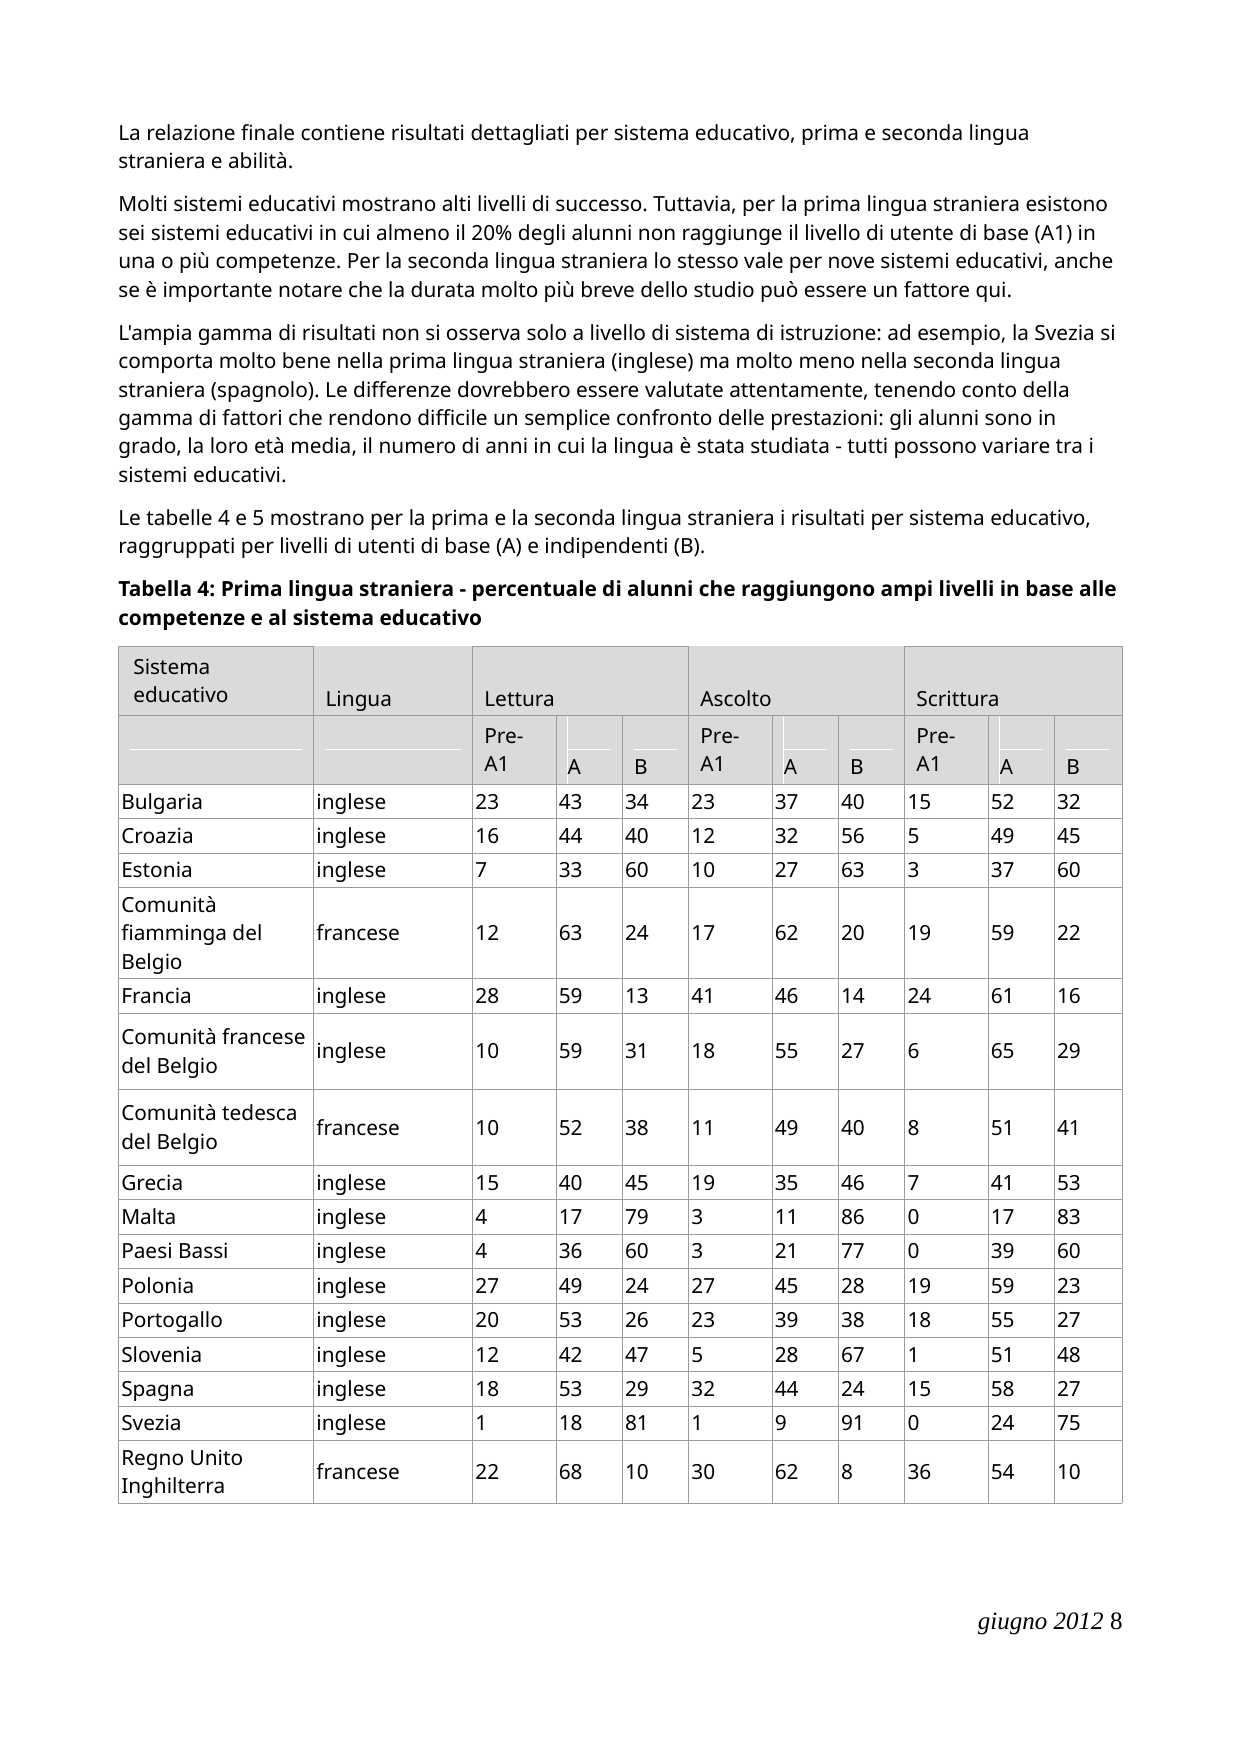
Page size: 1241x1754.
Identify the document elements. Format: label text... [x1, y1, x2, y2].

table_cell 56 [839, 819, 904, 853]
table_cell francese [314, 1090, 472, 1165]
table_header [905, 647, 916, 715]
table_cell [827, 716, 838, 784]
table_cell 40 [557, 1166, 622, 1199]
table_cell Regno Unito Inghilterra [119, 1441, 313, 1503]
table_cell 7 [905, 1166, 988, 1199]
table_cell [461, 716, 472, 784]
table_cell A [1000, 750, 1043, 784]
table_header [677, 647, 688, 715]
table_header [473, 647, 484, 715]
table_cell 41 [989, 1166, 1054, 1199]
table_cell 27 [473, 1269, 556, 1302]
table_cell 24 [623, 1269, 688, 1302]
table_cell 47 [623, 1338, 688, 1371]
table_cell 54 [989, 1441, 1054, 1503]
table_cell 59 [989, 888, 1054, 978]
table_cell 22 [473, 1441, 556, 1503]
table_cell [1066, 716, 1109, 749]
table_cell 10 [473, 1014, 556, 1089]
table_cell [302, 716, 313, 784]
table_cell 5 [689, 1338, 772, 1371]
table_cell 3 [905, 854, 988, 887]
table_header [916, 647, 1109, 681]
table_header [119, 647, 130, 715]
table_cell [130, 716, 302, 749]
table_cell 83 [1055, 1200, 1122, 1234]
table_cell 0 [905, 1200, 988, 1234]
table_cell 27 [689, 1269, 772, 1302]
table_cell 39 [773, 1304, 838, 1337]
table_cell [905, 716, 916, 784]
table_cell 44 [773, 1372, 838, 1406]
table_cell 36 [905, 1441, 988, 1503]
table_cell 8 [839, 1441, 904, 1503]
table_cell 15 [905, 785, 988, 818]
table_cell [325, 716, 461, 749]
table_cell 60 [1055, 854, 1122, 887]
table_cell francese [314, 888, 472, 978]
table_cell Croazia [119, 819, 313, 853]
table_cell francese [314, 1441, 472, 1503]
table_cell [989, 716, 999, 784]
table_header [302, 647, 313, 715]
table_cell [677, 716, 688, 784]
table_cell 48 [1055, 1338, 1122, 1371]
table_cell Estonia [119, 854, 313, 887]
table_cell [1000, 716, 1043, 749]
table_cell 7 [473, 854, 556, 887]
table_cell [760, 716, 772, 784]
table_cell 0 [905, 1235, 988, 1268]
table_cell [473, 716, 484, 784]
table_cell [689, 716, 700, 784]
table_cell 38 [623, 1090, 688, 1165]
table_cell 24 [989, 1407, 1054, 1440]
table_cell 40 [839, 1090, 904, 1165]
text La relazione finale contiene risultati dettagliati per sistema educativo, prima e seconda lingua straniera e abilità. [118, 118, 1122, 175]
table_cell 21 [773, 1235, 838, 1268]
table_cell 12 [689, 819, 772, 853]
table_cell 68 [557, 1441, 622, 1503]
table_cell inglese [314, 1372, 472, 1406]
table_cell 18 [689, 1014, 772, 1089]
table_cell B [1066, 750, 1109, 784]
table_cell 10 [689, 854, 772, 887]
table_cell [634, 716, 677, 749]
table_cell B [634, 750, 677, 784]
table_cell 49 [773, 1090, 838, 1165]
table_cell 40 [623, 819, 688, 853]
table_cell 55 [989, 1304, 1054, 1337]
table_cell 61 [989, 979, 1054, 1013]
table_header Sistema educativo [130, 647, 302, 715]
table_cell 65 [989, 1014, 1054, 1089]
table_cell 39 [989, 1235, 1054, 1268]
table_cell 3 [689, 1235, 772, 1268]
table_cell 32 [773, 819, 838, 853]
table_cell Slovenia [119, 1338, 313, 1371]
table_cell 10 [1055, 1441, 1122, 1503]
text Molti sistemi educativi mostrano alti livelli di successo. Tuttavia, per la prima lingua straniera esistono sei sistemi educativi in cui almeno il 20% degli alunni non raggiunge il livello di utente di base (A1) in una o più competenze. Per la seconda lingua straniera lo stesso vale per nove sistemi educativi, anche se è importante notare che la durata molto più breve dello studio può essere un fattore qui. [118, 189, 1122, 303]
table_cell Pre-A1 [700, 716, 760, 784]
table_cell 27 [773, 854, 838, 887]
table_cell 62 [773, 1441, 838, 1503]
table_header [484, 647, 677, 681]
table_cell [325, 750, 461, 784]
table_cell [314, 716, 325, 784]
table_cell 14 [839, 979, 904, 1013]
table_cell 60 [623, 1235, 688, 1268]
table_cell 51 [989, 1338, 1054, 1371]
table_cell 55 [773, 1014, 838, 1089]
table_cell [839, 716, 850, 784]
table_cell 9 [773, 1407, 838, 1440]
table_cell 28 [773, 1338, 838, 1371]
table_cell 63 [839, 854, 904, 887]
table_cell 62 [773, 888, 838, 978]
table_cell 27 [839, 1014, 904, 1089]
table_cell [1055, 716, 1066, 784]
table_cell 49 [989, 819, 1054, 853]
table_cell 5 [905, 819, 988, 853]
table_cell 16 [473, 819, 556, 853]
table_cell 46 [773, 979, 838, 1013]
table_header [689, 646, 700, 715]
table_cell Lettura [484, 681, 677, 715]
table_cell 52 [557, 1090, 622, 1165]
table_cell Comunità francese del Belgio [119, 1014, 313, 1089]
table_cell 46 [839, 1166, 904, 1199]
table_cell 20 [473, 1304, 556, 1337]
table_cell 49 [557, 1269, 622, 1302]
table_cell 32 [689, 1372, 772, 1406]
table_cell 23 [689, 785, 772, 818]
table_cell 1 [689, 1407, 772, 1440]
table_cell B [850, 750, 893, 784]
table_cell 51 [989, 1090, 1054, 1165]
table_cell [850, 716, 893, 749]
table_cell 29 [1055, 1014, 1122, 1089]
table_cell 75 [1055, 1407, 1122, 1440]
table_cell Grecia [119, 1166, 313, 1199]
text Le tabelle 4 e 5 mostrano per la prima e la seconda lingua straniera i risultati per sistema educativo, raggruppati per livelli di utenti di base (A) e indipendenti (B). [118, 503, 1122, 560]
table_cell 12 [473, 1338, 556, 1371]
table_cell 19 [905, 1269, 988, 1302]
table_cell inglese [314, 785, 472, 818]
table_cell [544, 716, 556, 784]
table_cell 10 [623, 1441, 688, 1503]
table_cell 22 [1055, 888, 1122, 978]
table_cell 29 [623, 1372, 688, 1406]
table_cell inglese [314, 979, 472, 1013]
table_cell 24 [623, 888, 688, 978]
table_cell 32 [1055, 785, 1122, 818]
table_cell 18 [557, 1407, 622, 1440]
table_cell 11 [773, 1200, 838, 1234]
table_cell 86 [839, 1200, 904, 1234]
table_cell inglese [314, 1407, 472, 1440]
table_cell 11 [689, 1090, 772, 1165]
table_cell 44 [557, 819, 622, 853]
table_cell 53 [1055, 1166, 1122, 1199]
table_cell 17 [689, 888, 772, 978]
table_cell 43 [557, 785, 622, 818]
table_cell Spagna [119, 1372, 313, 1406]
table_cell 41 [1055, 1090, 1122, 1165]
table_cell 18 [473, 1372, 556, 1406]
table_header [1109, 647, 1122, 715]
table_header [700, 646, 893, 681]
table_cell 15 [473, 1166, 556, 1199]
table_cell 27 [1055, 1372, 1122, 1406]
table_cell Svezia [119, 1407, 313, 1440]
table_cell inglese [314, 1014, 472, 1089]
table_cell 59 [989, 1269, 1054, 1302]
table_cell 59 [557, 979, 622, 1013]
table_cell 27 [1055, 1304, 1122, 1337]
table_cell 60 [623, 854, 688, 887]
table_cell Portogallo [119, 1304, 313, 1337]
table_cell 18 [905, 1304, 988, 1337]
table_cell Pre-A1 [484, 716, 544, 784]
table_cell 81 [623, 1407, 688, 1440]
table_cell 26 [623, 1304, 688, 1337]
table_cell 23 [1055, 1269, 1122, 1302]
table_cell 41 [689, 979, 772, 1013]
table_cell 45 [773, 1269, 838, 1302]
table_cell [1109, 716, 1122, 784]
table_cell 79 [623, 1200, 688, 1234]
table_cell inglese [314, 1304, 472, 1337]
table_cell 45 [1055, 819, 1122, 853]
table_cell 34 [623, 785, 688, 818]
table_cell 42 [557, 1338, 622, 1371]
table_cell [130, 750, 302, 784]
table_cell inglese [314, 1166, 472, 1199]
table_cell inglese [314, 854, 472, 887]
table_cell 91 [839, 1407, 904, 1440]
table_cell 52 [989, 785, 1054, 818]
table_cell [557, 716, 567, 784]
table_cell 12 [473, 888, 556, 978]
table_cell Comunità fiamminga del Belgio [119, 888, 313, 978]
table_cell inglese [314, 1269, 472, 1302]
text Tabella 4: Prima lingua straniera - percentuale di alunni che raggiungono ampi livelli in base alle competenze e al sistema educativo [118, 574, 1122, 631]
table_cell Polonia [119, 1269, 313, 1302]
table_cell [1043, 716, 1054, 784]
table_cell [773, 716, 783, 784]
table_cell 3 [689, 1200, 772, 1234]
table_cell 38 [839, 1304, 904, 1337]
table_cell Bulgaria [119, 785, 313, 818]
table_cell 4 [473, 1200, 556, 1234]
table_cell Ascolto [700, 681, 893, 715]
table_header [893, 646, 904, 715]
table_cell 58 [989, 1372, 1054, 1406]
table_header [325, 646, 461, 681]
table_cell inglese [314, 1200, 472, 1234]
table_cell [784, 716, 827, 749]
table_cell 19 [905, 888, 988, 978]
table_header [314, 646, 325, 715]
table_cell 36 [557, 1235, 622, 1268]
table_cell 63 [557, 888, 622, 978]
table_cell [893, 716, 904, 784]
table_cell 24 [905, 979, 988, 1013]
text L'ampia gamma di risultati non si osserva solo a livello di sistema di istruzione: ad esempio, la Svezia si comporta molto bene nella prima lingua straniera (inglese) ma molto meno nella seconda lingua straniera (spagnolo). Le differenze dovrebbero essere valutate attentamente, tenendo conto della gamma di fattori che rendono difficile un semplice confronto delle prestazioni: gli alunni sono in grado, la loro età media, il numero di anni in cui la lingua è stata studiata - tutti possono variare tra i sistemi educativi. [118, 318, 1122, 488]
table_cell 33 [557, 854, 622, 887]
table_cell 19 [689, 1166, 772, 1199]
table_cell [568, 716, 611, 749]
table_cell 1 [473, 1407, 556, 1440]
table_cell [976, 716, 988, 784]
table_cell inglese [314, 819, 472, 853]
table_cell Malta [119, 1200, 313, 1234]
table_cell 37 [989, 854, 1054, 887]
table_cell Paesi Bassi [119, 1235, 313, 1268]
table_cell Pre-A1 [916, 716, 976, 784]
table_cell 37 [773, 785, 838, 818]
table_cell 31 [623, 1014, 688, 1089]
table_cell Francia [119, 979, 313, 1013]
table_cell 24 [839, 1372, 904, 1406]
table_cell 60 [1055, 1235, 1122, 1268]
table_cell 59 [557, 1014, 622, 1089]
table_cell 0 [905, 1407, 988, 1440]
table_cell inglese [314, 1338, 472, 1371]
table_cell 45 [623, 1166, 688, 1199]
table_cell 20 [839, 888, 904, 978]
table_cell 77 [839, 1235, 904, 1268]
table_cell [119, 716, 130, 784]
table_cell [623, 716, 634, 784]
table_cell 16 [1055, 979, 1122, 1013]
table_cell 4 [473, 1235, 556, 1268]
table_header [461, 646, 472, 715]
table_cell 6 [905, 1014, 988, 1089]
table_cell 35 [773, 1166, 838, 1199]
table_cell 15 [905, 1372, 988, 1406]
table_cell 13 [623, 979, 688, 1013]
table_cell Comunità tedesca del Belgio [119, 1090, 313, 1165]
table_cell Scrittura [916, 681, 1109, 715]
table_cell A [784, 750, 827, 784]
table_cell 23 [689, 1304, 772, 1337]
table_cell 28 [473, 979, 556, 1013]
table_cell 67 [839, 1338, 904, 1371]
table_cell 30 [689, 1441, 772, 1503]
table_cell 23 [473, 785, 556, 818]
table_cell 53 [557, 1372, 622, 1406]
table_cell 8 [905, 1090, 988, 1165]
table_cell Lingua [325, 681, 461, 715]
table_cell inglese [314, 1235, 472, 1268]
table_cell 53 [557, 1304, 622, 1337]
table_cell 1 [905, 1338, 988, 1371]
table_cell A [568, 750, 611, 784]
table_cell 28 [839, 1269, 904, 1302]
table_cell 17 [989, 1200, 1054, 1234]
table_cell 17 [557, 1200, 622, 1234]
table_cell 40 [839, 785, 904, 818]
table_cell [611, 716, 622, 784]
table_cell 10 [473, 1090, 556, 1165]
